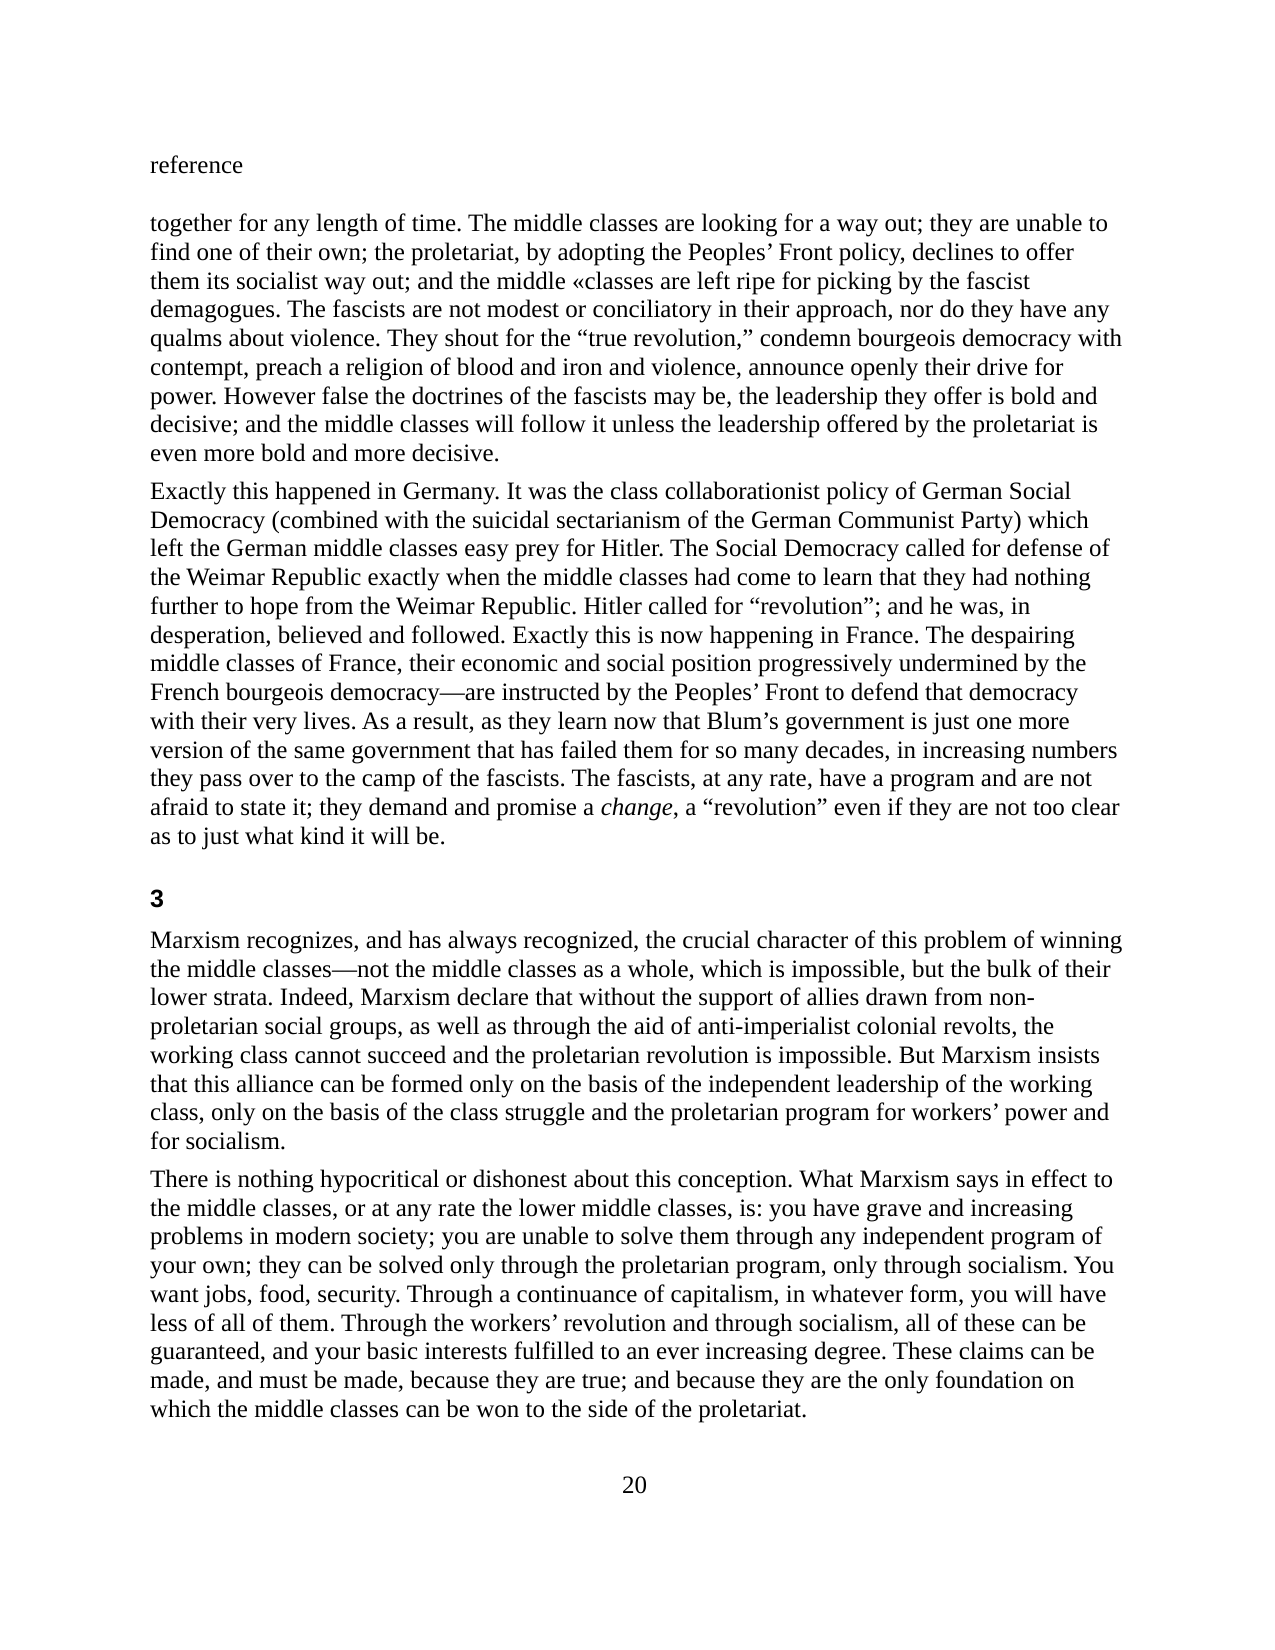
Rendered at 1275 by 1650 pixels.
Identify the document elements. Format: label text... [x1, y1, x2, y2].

text Exactly this happened in Germany. It was the class collaborationist policy of German Social Democracy (combined with the suicidal sectarianism of the German Communist Party) which left the German middle classes easy prey for Hitler. The Social Democracy called for defense of the Weimar Republic exactly when the middle classes had come to learn that they had nothing further to hope from the Weimar Republic. Hitler called for “revolution”; and he was, in desperation, believed and followed. Exactly this is now happening in France. The despairing middle classes of France, their economic and social position progressively undermined by the French bourgeois democracy—are instructed by the Peoples’ Front to defend that democracy with their very lives. As a result, as they learn now that Blum’s government is just one more version of the same government that has failed them for so many decades, in increasing numbers they pass over to the camp of the fascists. The fascists, at any rate, have a program and are not afraid to state it; they demand and promise a change, a “revolution” even if they are not too clear as to just what kind it will be. [150, 476, 1125, 850]
text There is nothing hypocritical or dishonest about this conception. What Marxism says in effect to the middle classes, or at any rate the lower middle classes, is: you have grave and increasing problems in modern society; you are unable to solve them through any independent program of your own; they can be solved only through the proletarian program, only through socialism. You want jobs, food, security. Through a continuance of capitalism, in whatever form, you will have less of all of them. Through the workers’ revolution and through socialism, all of these can be guaranteed, and your basic interests fulfilled to an ever increasing degree. These claims can be made, and must be made, because they are true; and because they are the only foundation on which the middle classes can be won to the side of the proletariat. [150, 1164, 1125, 1423]
text together for any length of time. The middle classes are looking for a way out; they are unable to find one of their own; the proletariat, by adopting the Peoples’ Front policy, declines to offer them its socialist way out; and the middle «classes are left ripe for picking by the fascist demagogues. The fascists are not modest or conciliatory in their approach, nor do they have any qualms about violence. They shout for the “true revolution,” condemn bourgeois democracy with contempt, preach a religion of blood and iron and violence, announce openly their drive for power. However false the doctrines of the fascists may be, the leadership they offer is bold and decisive; and the middle classes will follow it unless the leadership offered by the proletariat is even more bold and more decisive. [150, 208, 1125, 467]
text Marxism recognizes, and has always recognized, the crucial character of this problem of winning the middle classes—not the middle classes as a whole, which is impossible, but the bulk of their lower strata. Indeed, Marxism declare that without the support of allies drawn from non-proletarian social groups, as well as through the aid of anti-imperialist colonial revolts, the working class cannot succeed and the proletarian revolution is impossible. But Marxism insists that this alliance can be formed only on the basis of the independent leadership of the working class, only on the basis of the class struggle and the proletarian program for workers’ power and for socialism. [150, 925, 1125, 1155]
subtitle 3 [150, 884, 1125, 912]
